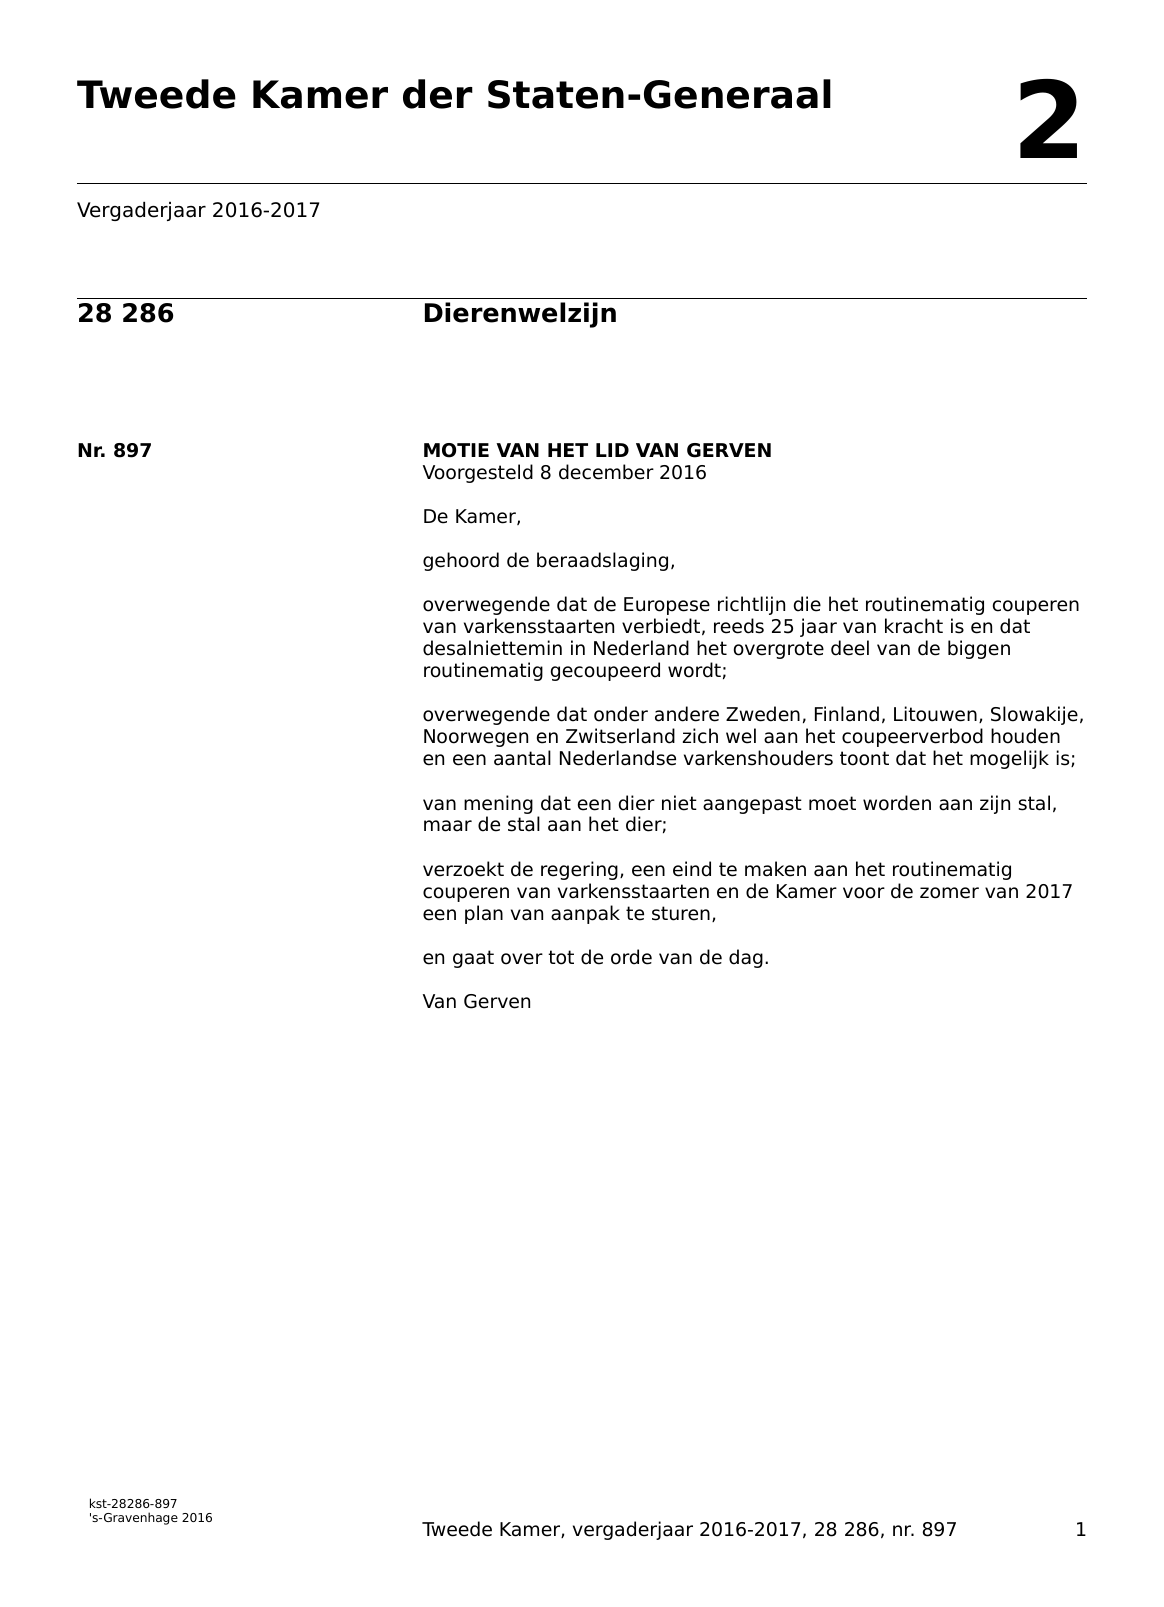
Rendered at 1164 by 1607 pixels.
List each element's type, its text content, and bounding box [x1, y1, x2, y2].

table_header 2 [886, 59, 1087, 183]
table_header Tweede Kamer der Staten-Generaal [77, 59, 886, 183]
table_cell Vergaderjaar 2016-2017 [77, 184, 1087, 298]
subtitle Nr. 897 MOTIE VAN HET LID VAN GERVEN [77, 440, 1087, 462]
text van mening dat een dier niet aangepast moet worden aan zijn stal, maar de stal aan het dier; [422, 792, 1087, 836]
text gehoord de beraadslaging, [422, 550, 1087, 572]
text overwegende dat onder andere Zweden, Finland, Litouwen, Slowakije, Noorwegen en Zwitserland zich wel aan het coupeerverbod houden en een aantal Nederlandse varkenshouders toont dat het mogelijk is; [422, 704, 1087, 770]
text overwegende dat de Europese richtlijn die het routinematig couperen van varkensstaarten verbiedt, reeds 25 jaar van kracht is en dat desalniettemin in Nederland het overgrote deel van de biggen routinematig gecoupeerd wordt; [422, 594, 1087, 682]
text Van Gerven [422, 991, 1087, 1013]
text verzoekt de regering, een eind te maken aan het routinematig couperen van varkensstaarten en de Kamer voor de zomer van 2017 een plan van aanpak te sturen, [422, 858, 1087, 924]
text 's-Gravenhage 2016 [88, 1511, 323, 1525]
text De Kamer, [422, 506, 1087, 528]
text Voorgesteld 8 december 2016 [422, 462, 1087, 484]
text kst-28286-897 [88, 1497, 323, 1511]
subtitle 28 286 Dierenwelzijn [77, 299, 1087, 329]
text en gaat over tot de orde van de dag. [422, 947, 1087, 969]
